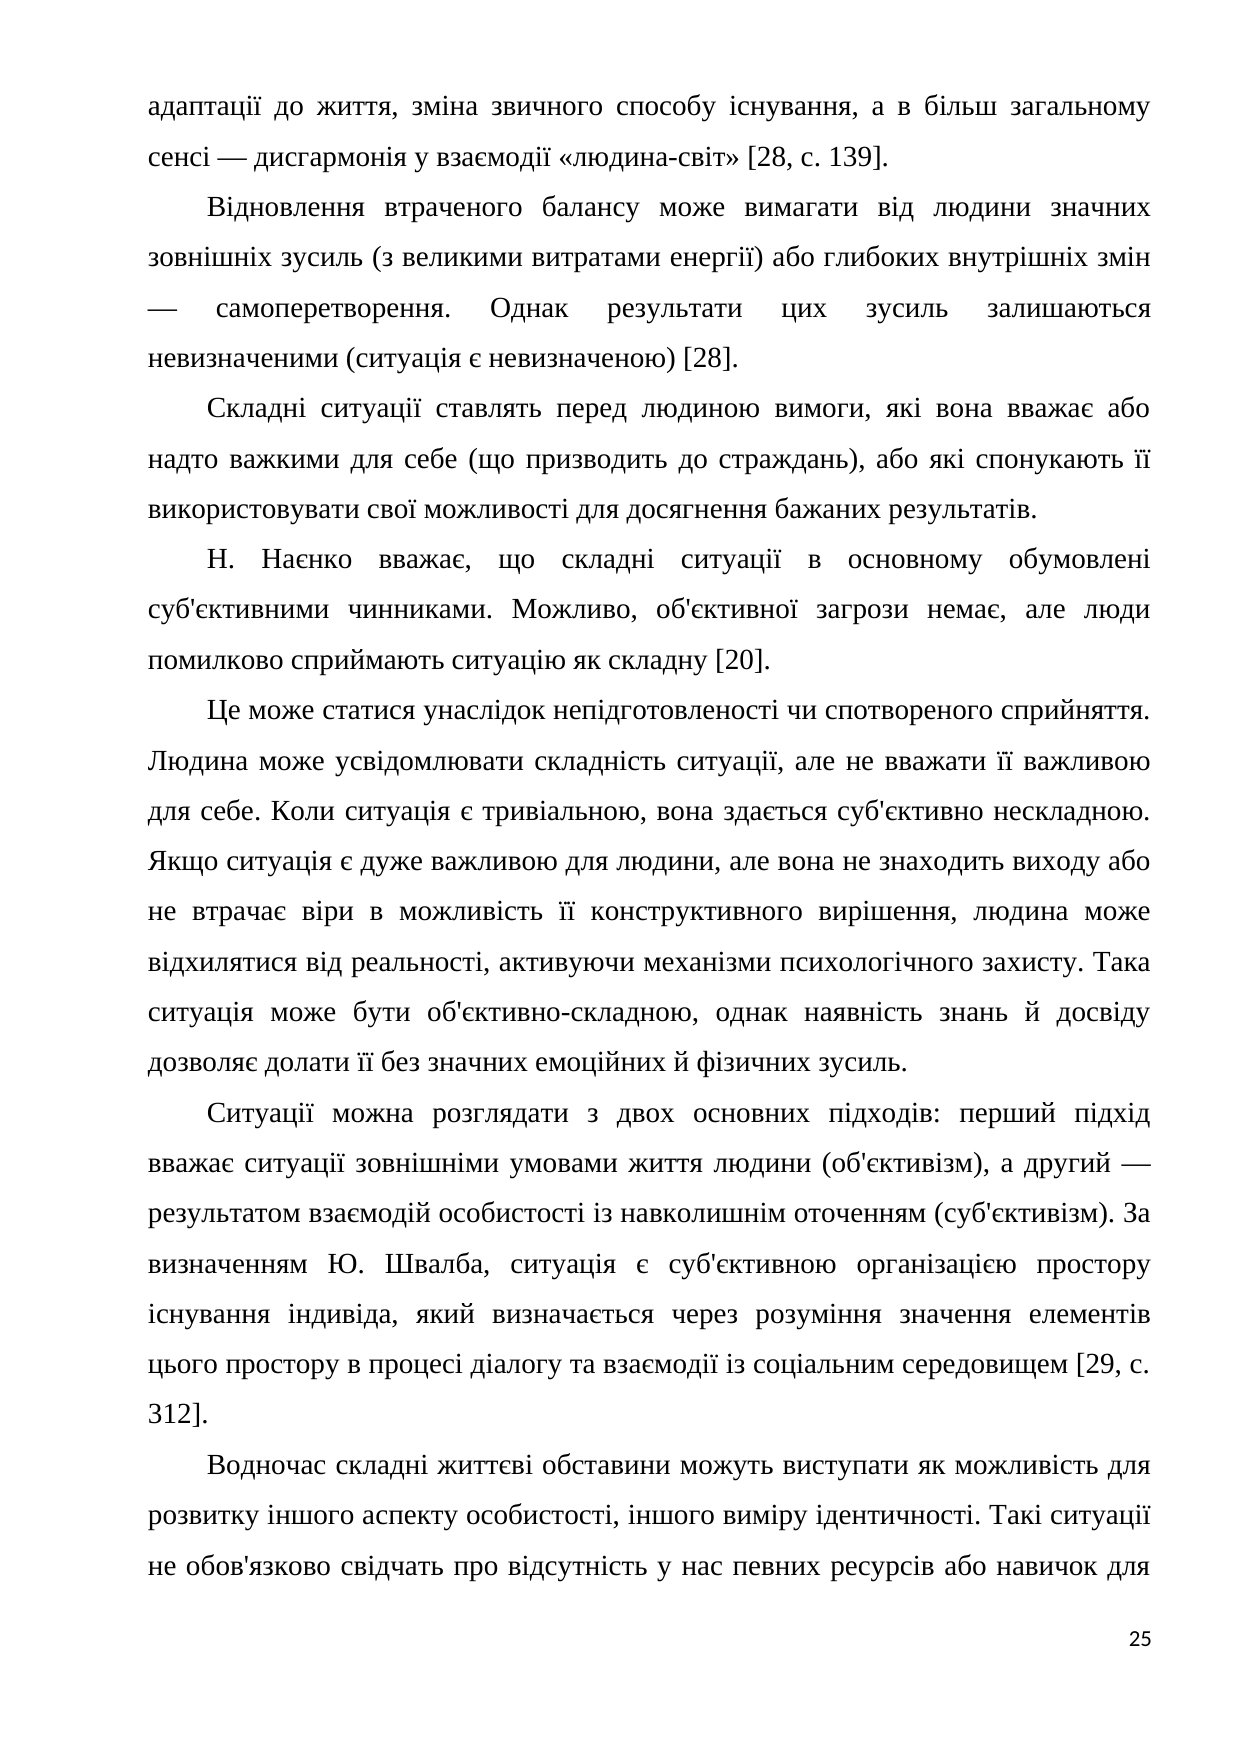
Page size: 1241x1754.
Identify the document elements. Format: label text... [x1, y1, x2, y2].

text Н. Наєнко вважає, що складні ситуації в основному обумовлені суб'єктивними чинниками. Можливо, об'єктивної загрози немає, але люди помилково сприймають ситуацію як складну [20]. [148, 541, 1152, 676]
text Це може статися унаслідок непідготовленості чи спотвореного сприйняття. Людина може усвідомлювати складність ситуації, але не вважати її важливою для себе. Коли ситуація є тривіальною, вона здається суб'єктивно нескладною. Якщо ситуація є дуже важливою для людини, але вона не знаходить виходу або не втрачає віри в можливість її конструктивного вирішення, людина може відхилятися від реальності, активуючи механізми психологічного захисту. Така ситуація може бути об'єктивно-складною, однак наявність знань й досвіду дозволяє долати її без значних емоційних й фізичних зусиль. [148, 692, 1152, 1078]
text Ситуації можна розглядати з двох основних підходів: перший підхід вважає ситуації зовнішніми умовами життя людини (об'єктивізм), а другий — результатом взаємодій особистості із навколишнім оточенням (суб'єктивізм). За визначенням Ю. Швалба, ситуація є суб'єктивною організацією простору існування індивіда, який визначається через розуміння значення елементів цього простору в процесі діалогу та взаємодії із соціальним середовищем [29, с. 312]. [148, 1095, 1152, 1430]
text Складні ситуації ставлять перед людиною вимоги, які вона вважає або надто важкими для себе (що призводить до страждань), або які спонукають її використовувати свої можливості для досягнення бажаних результатів. [148, 390, 1152, 524]
text Водночас складні життєві обставини можуть виступати як можливість для розвитку іншого аспекту особистості, іншого виміру ідентичності. Такі ситуації не обов'язково свідчать про відсутність у нас певних ресурсів або навичок для [148, 1447, 1152, 1581]
text Відновлення втраченого балансу може вимагати від людини значних зовнішніх зусиль (з великими витратами енергії) або глибоких внутрішніх змін — самоперетворення. Однак результати цих зусиль залишаються невизначеними (ситуація є невизначеною) [28]. [148, 189, 1152, 374]
text адаптації до життя, зміна звичного способу існування, а в більш загальному сенсі — дисгармонія у взаємодії «людина-світ» [28, с. 139]. [148, 88, 1152, 172]
